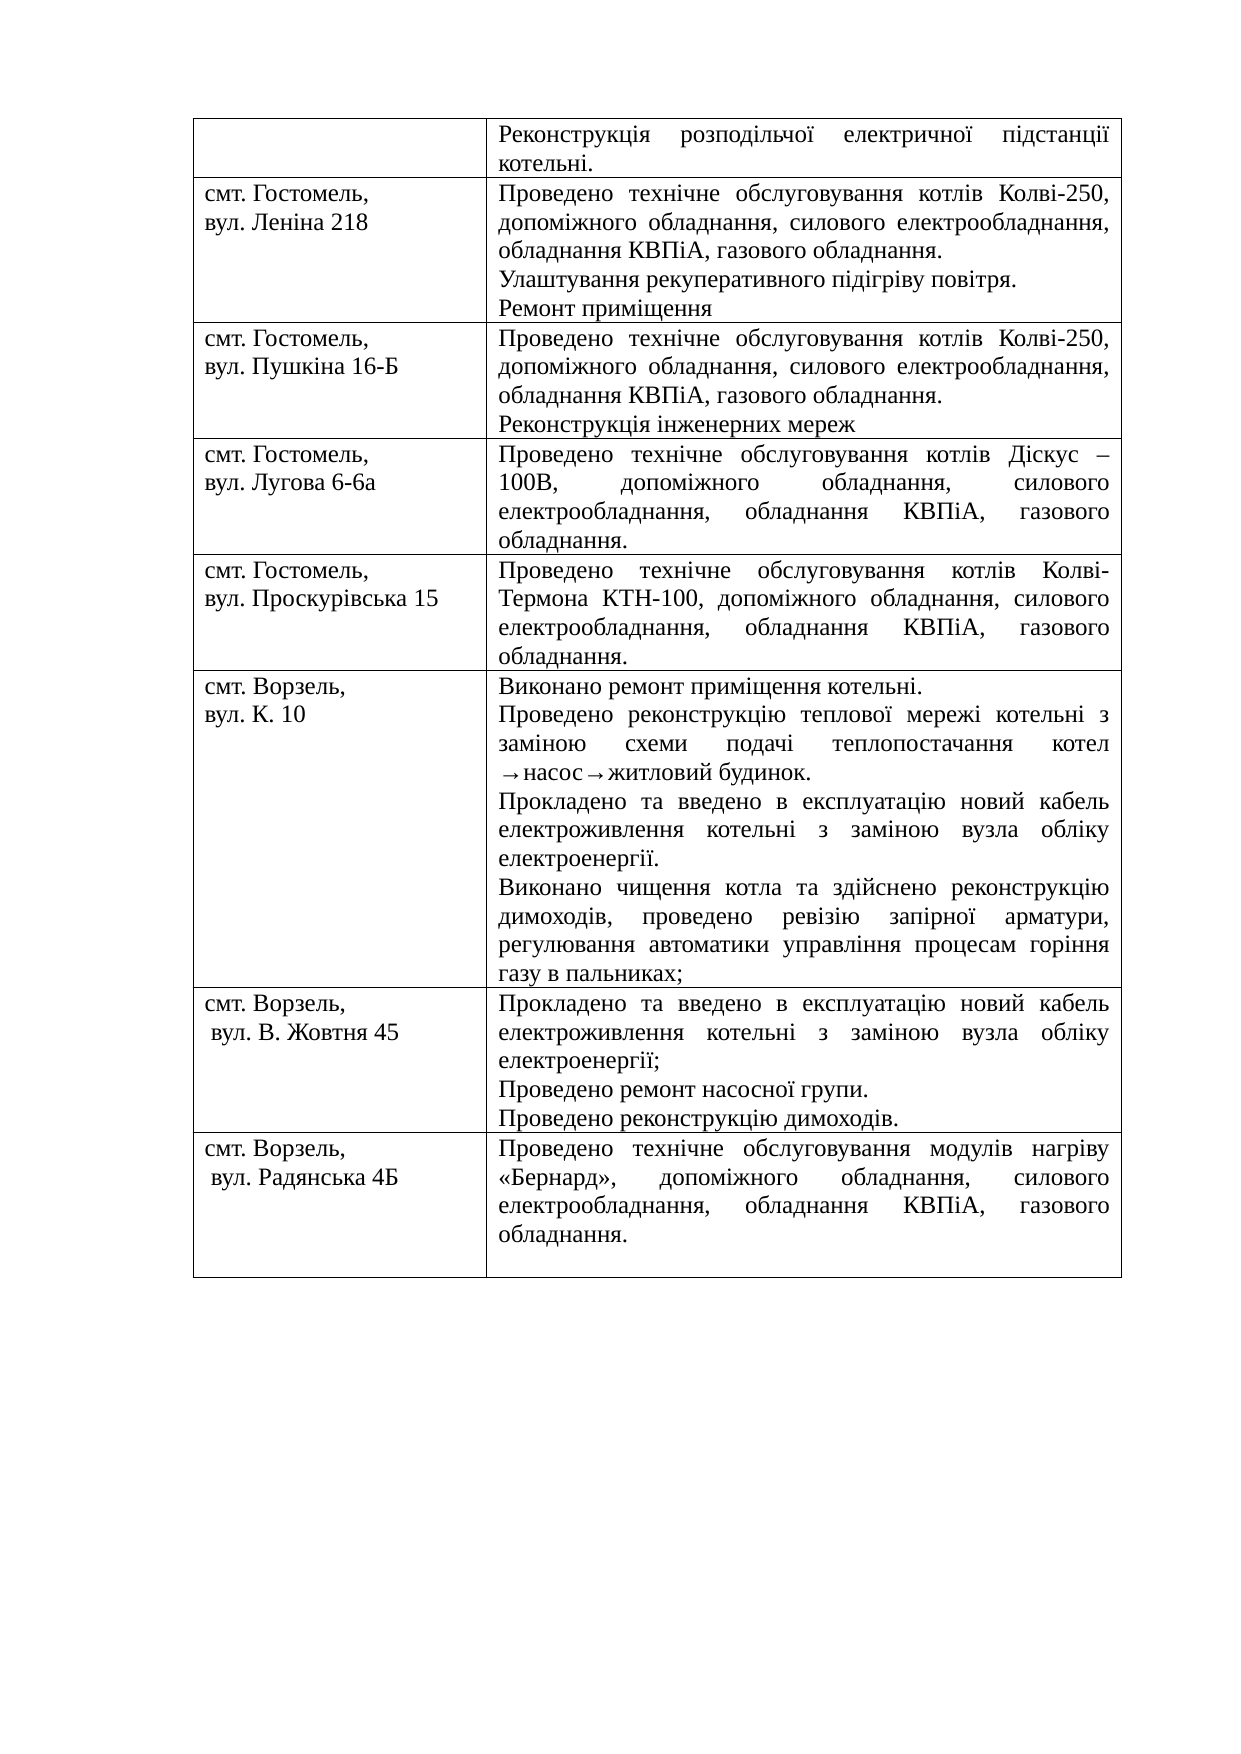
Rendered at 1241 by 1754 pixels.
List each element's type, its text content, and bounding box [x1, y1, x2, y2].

table_cell Проведено технічне обслуговування котлів Колві-Термона КТН-100, допоміжного обладнання, силового електрообладнання, обладнання КВПіА, газового обладнання. [487, 555, 1121, 670]
table_cell Проведено технічне обслуговування котлів Колві-250, допоміжного обладнання, силового електрообладнання, обладнання КВПіА, газового обладнання. Улаштування рекуперативного підігріву повітря. Ремонт приміщення [487, 178, 1121, 322]
table_cell Виконано ремонт приміщення котельні. Проведено реконструкцію теплової мережі котельні з заміною схеми подачі теплопостачання котел →насос→житловий будинок. Прокладено та введено в експлуатацію новий кабель електроживлення котельні з заміною вузла обліку електроенергії. Виконано чищення котла та здійснено реконструкцію димоходів, проведено ревізію запірної арматури, регулювання автоматики управління процесам горіння газу в пальниках; [487, 671, 1121, 987]
table_cell смт. Гостомель, вул. Лугова 6-6а [194, 439, 486, 554]
table_cell Проведено технічне обслуговування котлів Колві-250, допоміжного обладнання, силового електрообладнання, обладнання КВПіА, газового обладнання. Реконструкція інженерних мереж [487, 323, 1121, 438]
table_cell Проведено технічне обслуговування модулів нагріву «Бернард», допоміжного обладнання, силового електрообладнання, обладнання КВПіА, газового обладнання. [487, 1133, 1121, 1277]
table_cell [194, 119, 486, 177]
table_cell смт. Гостомель, вул. Леніна 218 [194, 178, 486, 322]
table_cell смт. Гостомель, вул. Пушкіна 16-Б [194, 323, 486, 438]
table_cell смт. Гостомель, вул. Проскурівська 15 [194, 555, 486, 670]
table_cell смт. Ворзель, вул. В. Жовтня 45 [194, 988, 486, 1132]
table_cell смт. Ворзель, вул. Радянська 4Б [194, 1133, 486, 1277]
table_cell смт. Ворзель, вул. К. 10 [194, 671, 486, 987]
table_cell Проведено технічне обслуговування котлів Діскус – 100В, допоміжного обладнання, силового електрообладнання, обладнання КВПіА, газового обладнання. [487, 439, 1121, 554]
table_cell Прокладено та введено в експлуатацію новий кабель електроживлення котельні з заміною вузла обліку електроенергії; Проведено ремонт насосної групи. Проведено реконструкцію димоходів. [487, 988, 1121, 1132]
table_cell Реконструкція розподільчої електричної підстанції котельні. [487, 119, 1121, 177]
